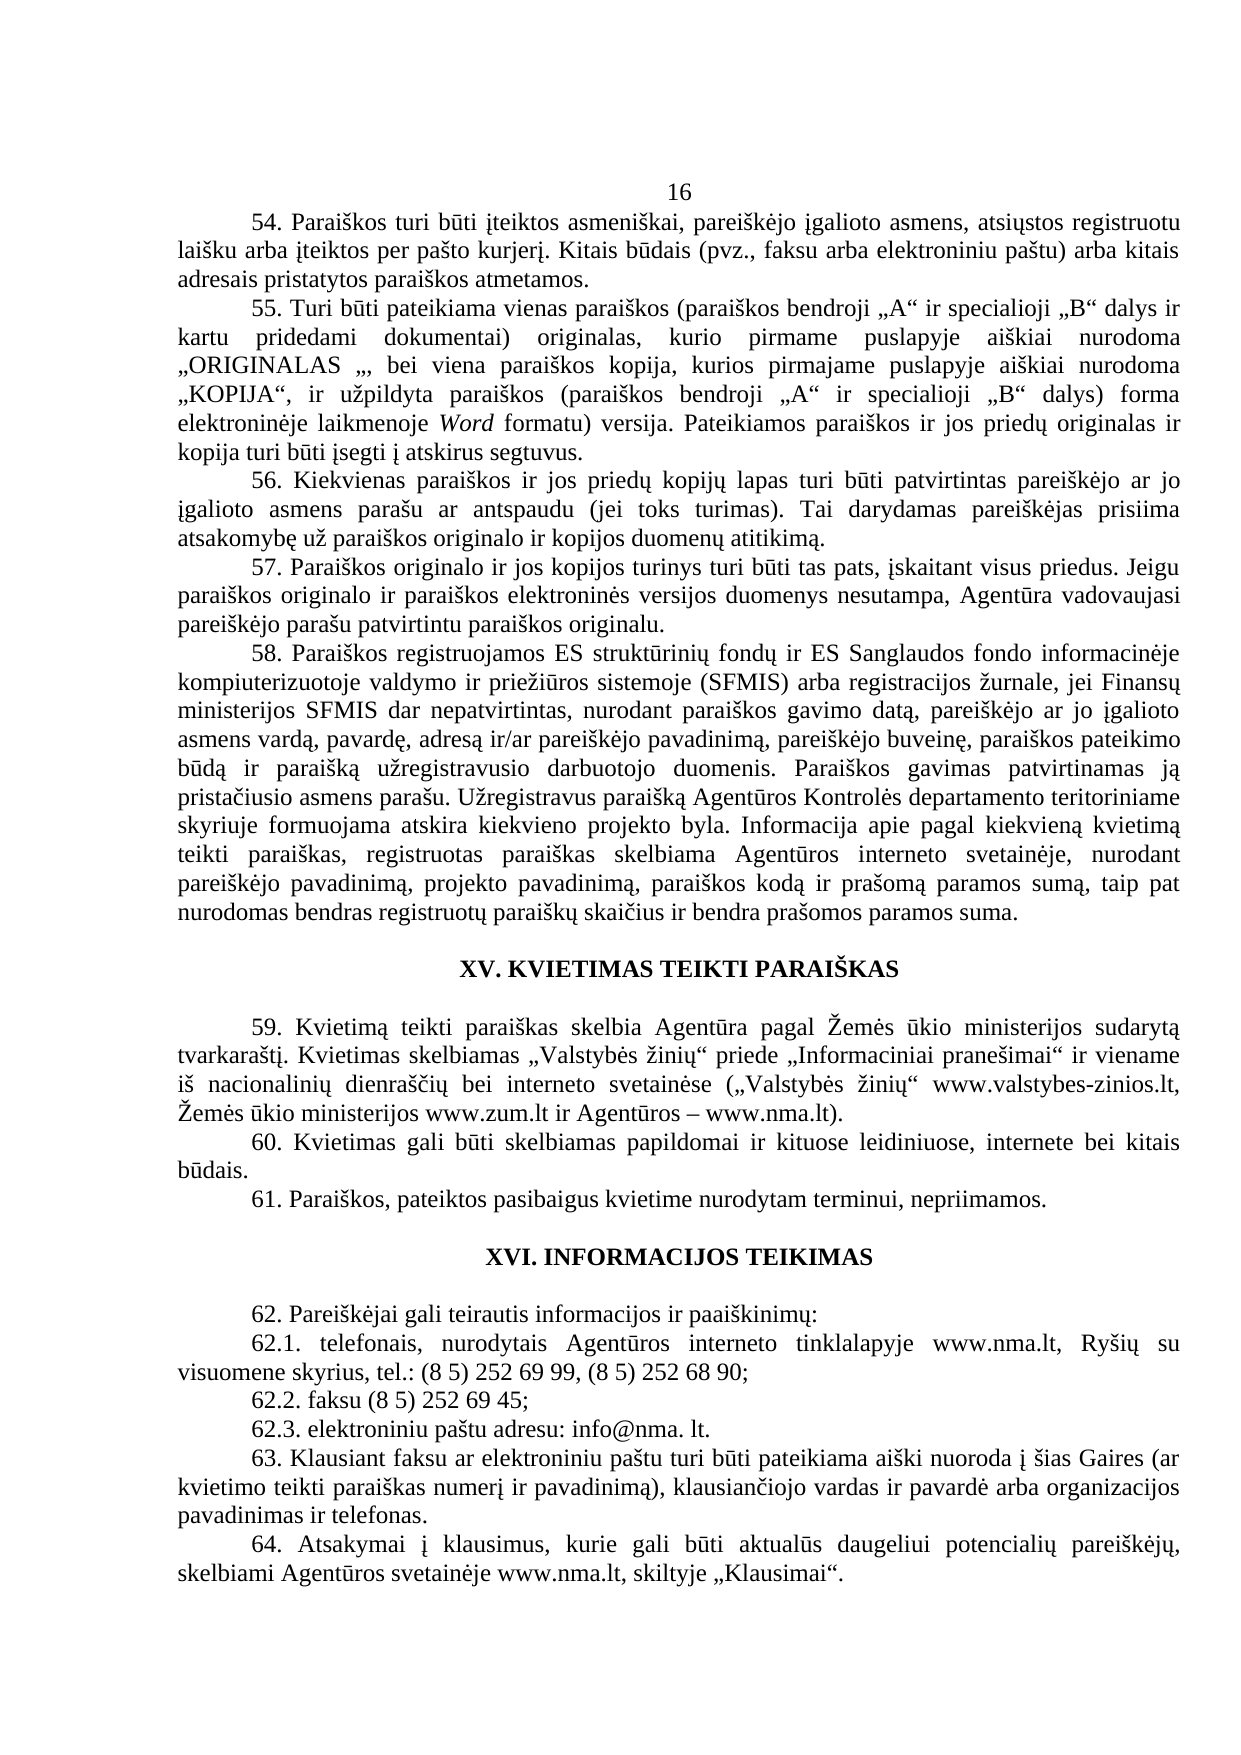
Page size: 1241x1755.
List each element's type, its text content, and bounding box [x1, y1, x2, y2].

text XV. KVIETIMAS TEIKTI PARAIŠKAS [177, 954, 1181, 983]
text 58. Paraiškos registruojamos ES struktūrinių fondų ir ES Sanglaudos fondo informacinėje kompiuterizuotoje valdymo ir priežiūros sistemoje (SFMIS) arba registracijos žurnale, jei Finansų ministerijos SFMIS dar nepatvirtintas, nurodant paraiškos gavimo datą, pareiškėjo ar jo įgalioto asmens vardą, pavardę, adresą ir/ar pareiškėjo pavadinimą, pareiškėjo buveinę, paraiškos pateikimo būdą ir paraišką užregistravusio darbuotojo duomenis. Paraiškos gavimas patvirtinamas ją pristačiusio asmens parašu. Užregistravus paraišką Agentūros Kontrolės departamento teritoriniame skyriuje formuojama atskira kiekvieno projekto byla. Informacija apie pagal kiekvieną kvietimą teikti paraiškas, registruotas paraiškas skelbiama Agentūros interneto svetainėje, nurodant pareiškėjo pavadinimą, projekto pavadinimą, paraiškos kodą ir prašomą paramos sumą, taip pat nurodomas bendras registruotų paraiškų skaičius ir bendra prašomos paramos suma. [177, 638, 1181, 925]
text 61. Paraiškos, pateiktos pasibaigus kvietime nurodytam terminui, nepriimamos. [177, 1184, 1181, 1213]
text 63. Klausiant faksu ar elektroniniu paštu turi būti pateikiama aiški nuoroda į šias Gaires (ar kvietimo teikti paraiškas numerį ir pavadinimą), klausiančiojo vardas ir pavardė arba organizacijos pavadinimas ir telefonas. [177, 1443, 1181, 1529]
text 60. Kvietimas gali būti skelbiamas papildomai ir kituose leidiniuose, internete bei kitais būdais. [177, 1127, 1181, 1184]
text 54. Paraiškos turi būti įteiktos asmeniškai, pareiškėjo įgalioto asmens, atsiųstos registruotu laišku arba įteiktos per pašto kurjerį. Kitais būdais (pvz., faksu arba elektroniniu paštu) arba kitais adresais pristatytos paraiškos atmetamos. [177, 207, 1181, 293]
text 55. Turi būti pateikiama vienas paraiškos (paraiškos bendroji „A“ ir specialioji „B“ dalys ir kartu pridedami dokumentai) originalas, kurio pirmame puslapyje aiškiai nurodoma „ORIGINALAS „, bei viena paraiškos kopija, kurios pirmajame puslapyje aiškiai nurodoma „KOPIJA“, ir užpildyta paraiškos (paraiškos bendroji „A“ ir specialioji „B“ dalys) forma elektroninėje laikmenoje Word formatu) versija. Pateikiamos paraiškos ir jos priedų originalas ir kopija turi būti įsegti į atskirus segtuvus. [177, 293, 1181, 465]
text 57. Paraiškos originalo ir jos kopijos turinys turi būti tas pats, įskaitant visus priedus. Jeigu paraiškos originalo ir paraiškos elektroninės versijos duomenys nesutampa, Agentūra vadovaujasi pareiškėjo parašu patvirtintu paraiškos originalu. [177, 552, 1181, 638]
text 62.3. elektroniniu paštu adresu: info@nma. lt. [177, 1414, 1181, 1443]
text 62.2. faksu (8 5) 252 69 45; [177, 1385, 1181, 1414]
text 56. Kiekvienas paraiškos ir jos priedų kopijų lapas turi būti patvirtintas pareiškėjo ar jo įgalioto asmens parašu ar antspaudu (jei toks turimas). Tai darydamas pareiškėjas prisiima atsakomybę už paraiškos originalo ir kopijos duomenų atitikimą. [177, 465, 1181, 552]
text XVI. INFORMACIJOS TEIKIMAS [177, 1242, 1181, 1270]
text 64. Atsakymai į klausimus, kurie gali būti aktualūs daugeliui potencialių pareiškėjų, skelbiami Agentūros svetainėje www.nma.lt, skiltyje „Klausimai“. [177, 1529, 1181, 1587]
text 62. Pareiškėjai gali teirautis informacijos ir paaiškinimų: [177, 1299, 1181, 1328]
text 62.1. telefonais, nurodytais Agentūros interneto tinklalapyje www.nma.lt, Ryšių su visuomene skyrius, tel.: (8 5) 252 69 99, (8 5) 252 68 90; [177, 1328, 1181, 1385]
text 59. Kvietimą teikti paraiškas skelbia Agentūra pagal Žemės ūkio ministerijos sudarytą tvarkaraštį. Kvietimas skelbiamas „Valstybės žinių“ priede „Informaciniai pranešimai“ ir viename iš nacionalinių dienraščių bei interneto svetainėse („Valstybės žinių“ www.valstybes-zinios.lt, Žemės ūkio ministerijos www.zum.lt ir Agentūros – www.nma.lt). [177, 1012, 1181, 1127]
